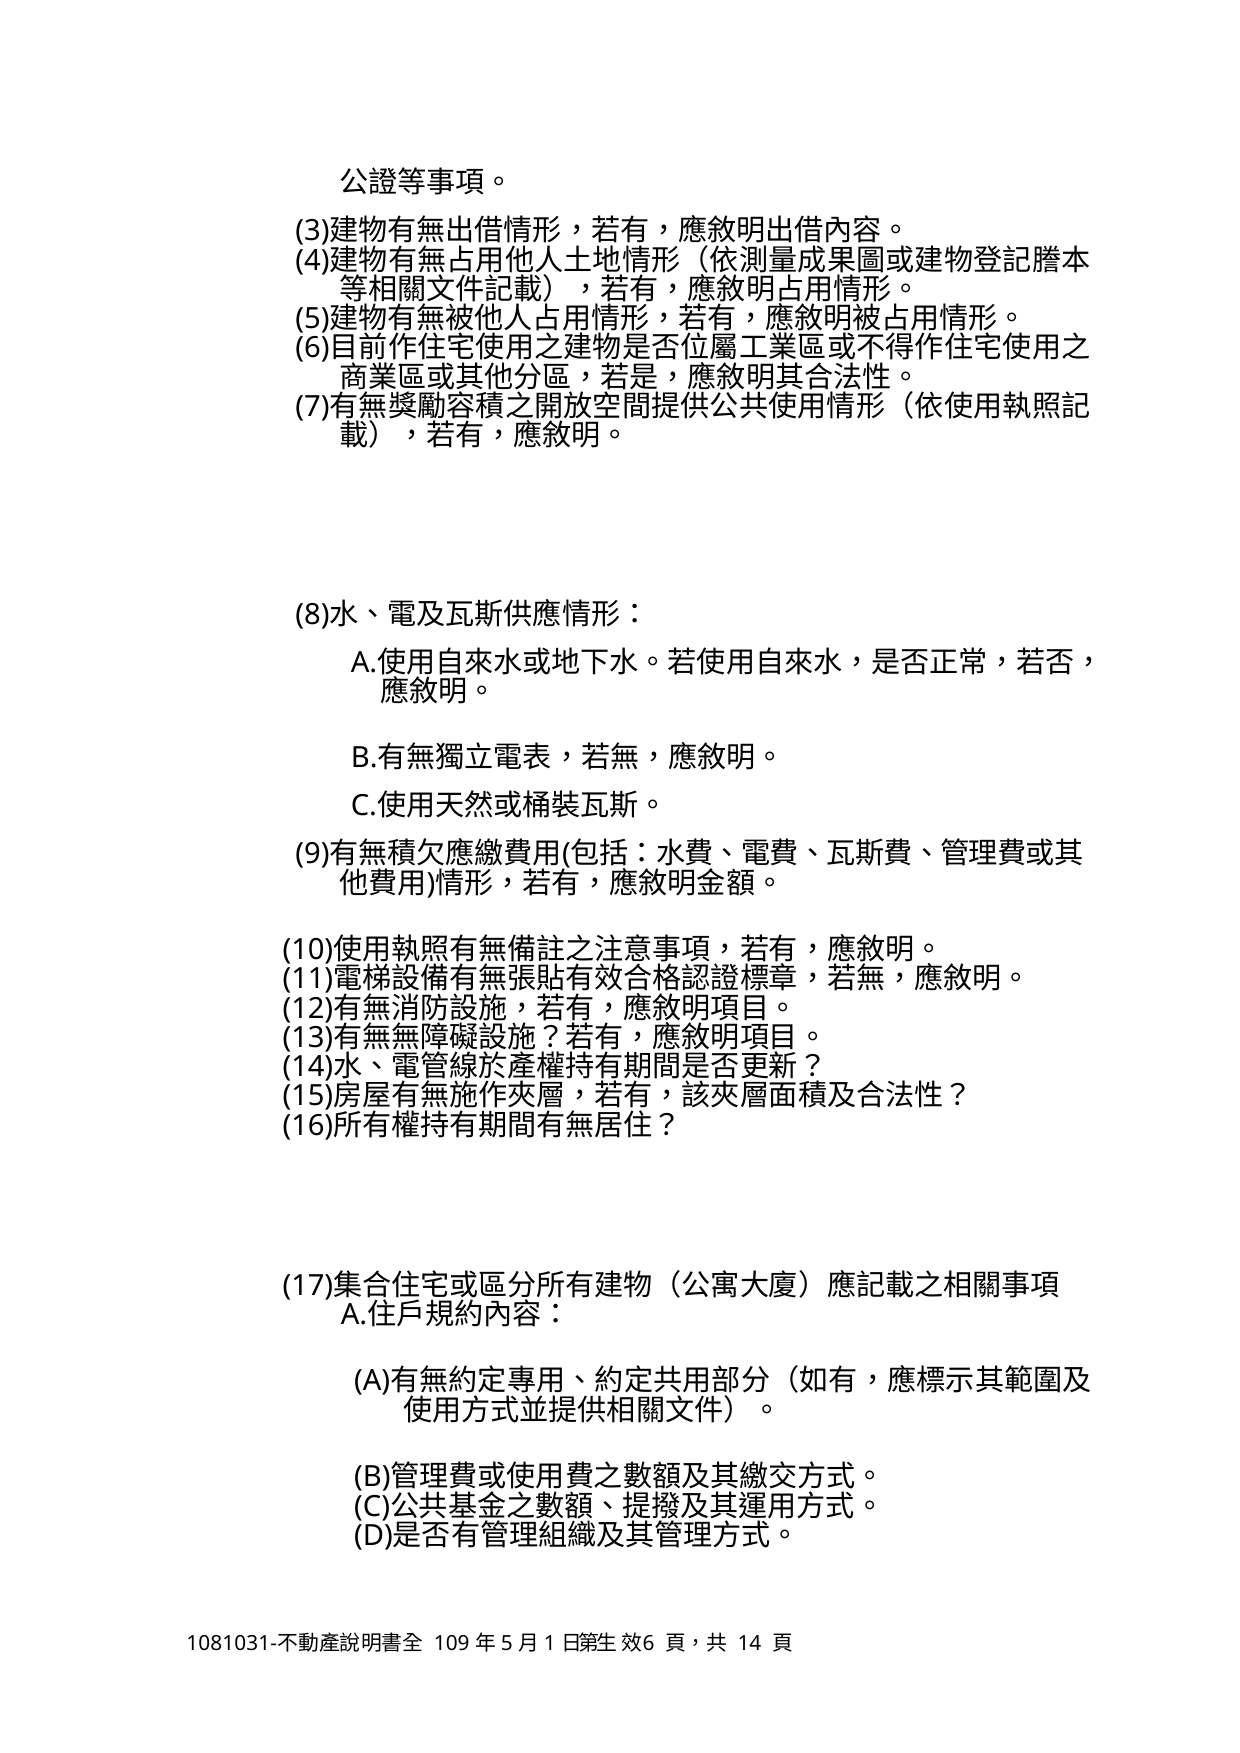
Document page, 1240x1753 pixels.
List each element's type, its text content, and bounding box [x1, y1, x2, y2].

text (17)集合住宅或區分所有建物（公寓大廈）應記載之相關事項 [282, 1272, 1173, 1301]
text 使用方式並提供相關文件）。 [403, 1397, 1196, 1426]
text (5)建物有無被他人占用情形，若有，應敘明被占用情形。 [295, 305, 1205, 334]
text 公證等事項。 [339, 169, 540, 199]
text (10)使用執照有無備註之注意事項，若有，應敘明。 [282, 936, 1139, 965]
text (11)電梯設備有無張貼有效合格認證標章，若無，應敘明。 [282, 965, 1139, 995]
text C.使用天然或桶裝瓦斯。 [351, 792, 703, 822]
text (14)水、電管線於產權持有期間是否更新？ [282, 1053, 1139, 1082]
text (B)管理費或使用費之數額及其繳交方式。 [354, 1463, 958, 1493]
text (3)建物有無出借情形，若有，應敘明出借內容。 [295, 217, 1205, 247]
text (C)公共基金之數額、提撥及其運用方式。 [354, 1493, 958, 1522]
text (13)有無無障礙設施？若有，應敘明項目。 [282, 1024, 1139, 1053]
text (A)有無約定專用、約定共用部分（如有，應標示其範圍及 [354, 1367, 1196, 1397]
text 1081031-不動產說明書全 109 年 5 月 1 日第生 效6 頁，共 14 頁 [186, 1632, 796, 1655]
text (8)水、電及瓦斯供應情形： [295, 601, 698, 630]
text (7)有無獎勵容積之開放空間提供公共使用情形（依使用執照記 [295, 393, 1205, 422]
text (15)房屋有無施作夾層，若有，該夾層面積及合法性？ [282, 1082, 1139, 1112]
text (4)建物有無占用他人土地情形（依測量成果圖或建物登記謄本 [295, 247, 1205, 276]
text 商業區或其他分區，若是，應敘明其合法性。 [339, 364, 1205, 393]
text (12)有無消防設施，若有，應敘明項目。 [282, 995, 1139, 1024]
text B.有無獨立電表，若無，應敘明。 [351, 744, 837, 774]
text 載），若有，應敘明。 [339, 422, 1205, 451]
text (D)是否有管理組織及其管理方式。 [354, 1522, 958, 1551]
text A.使用自來水或地下水。若使用自來水，是否正常，若否， [351, 649, 1207, 678]
text A.住戶規約內容： [341, 1301, 1173, 1330]
text (16)所有權持有期間有無居住？ [282, 1112, 1139, 1141]
text 他費用)情形，若有，應敘明金額。 [339, 870, 1219, 899]
text (9)有無積欠應繳費用(包括：水費、電費、瓦斯費、管理費或其 [295, 840, 1219, 870]
text (6)目前作住宅使用之建物是否位屬工業區或不得作住宅使用之 [295, 334, 1205, 364]
text 等相關文件記載），若有，應敘明占用情形。 [339, 276, 1205, 305]
text 應敘明。 [380, 678, 1207, 707]
